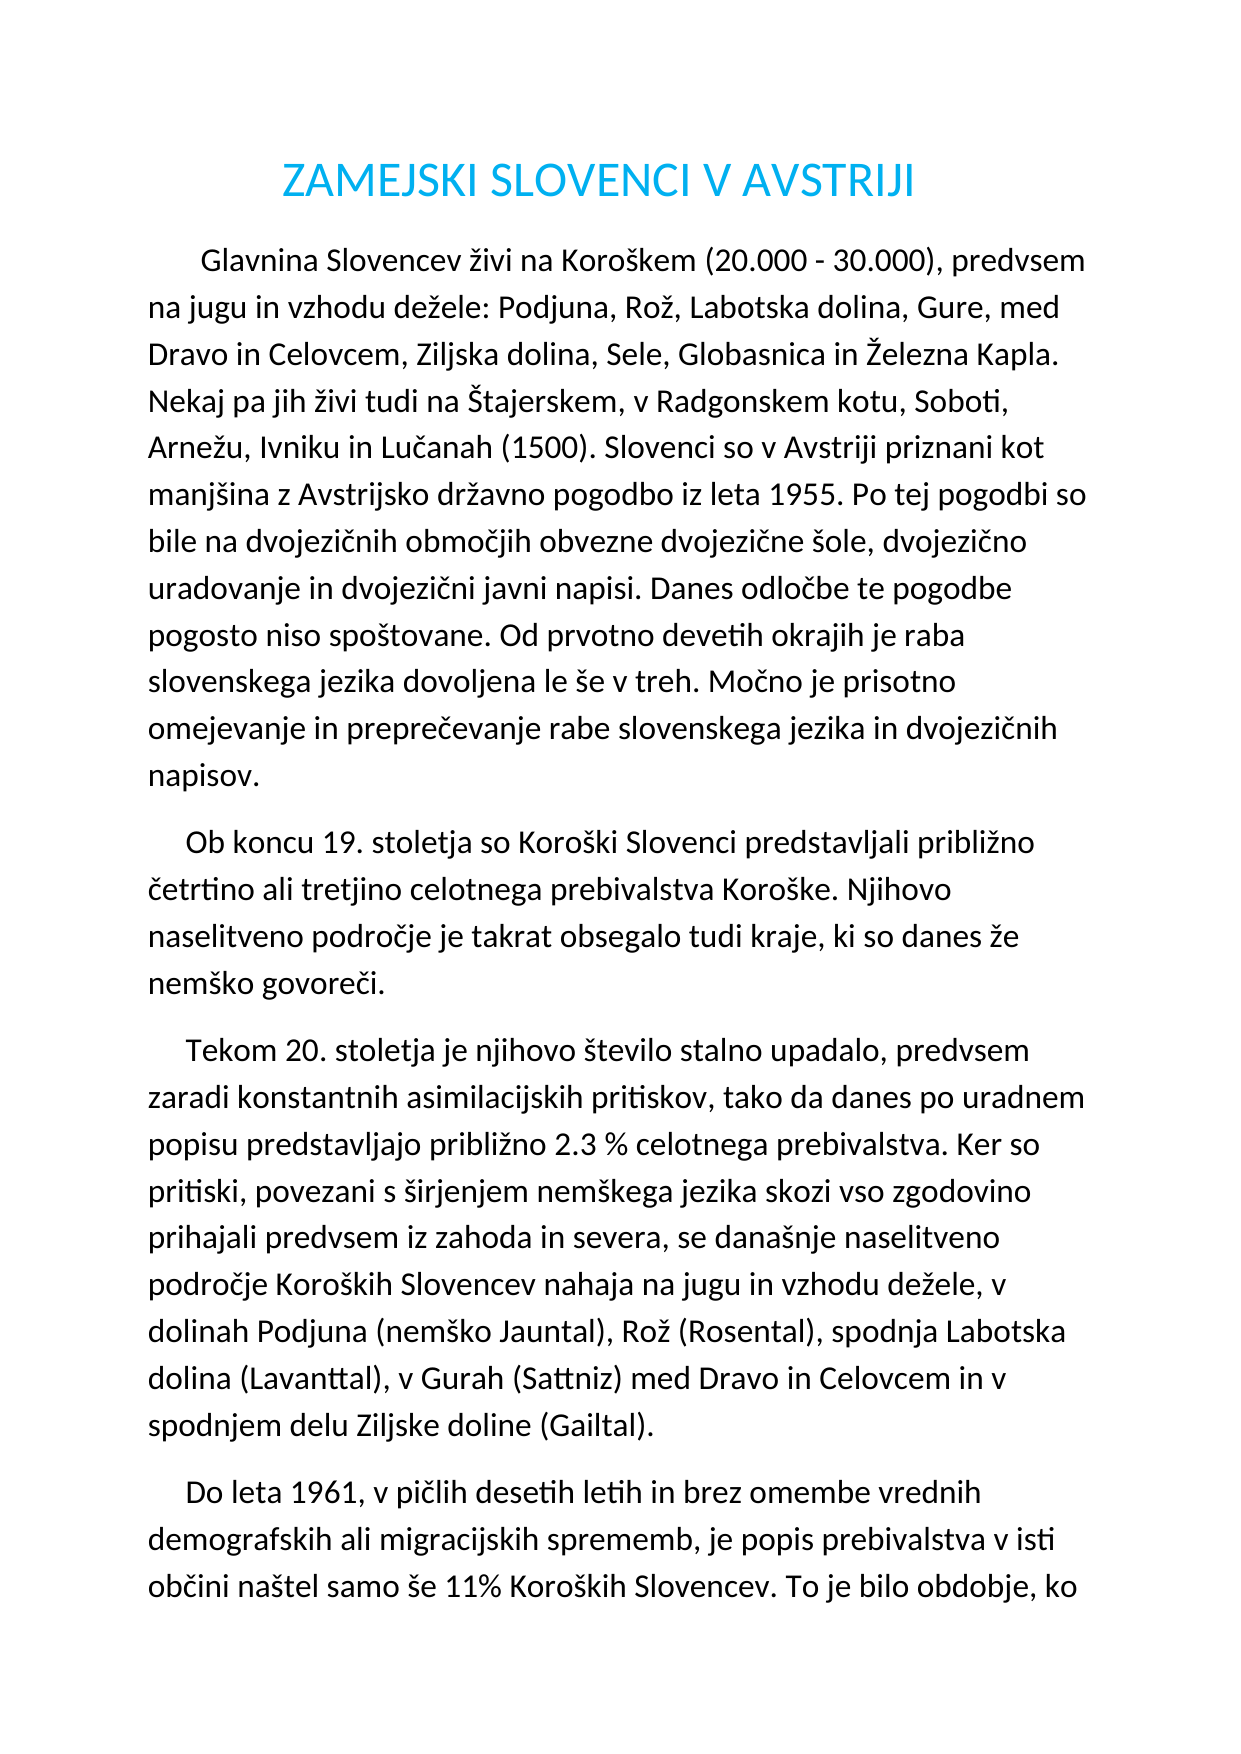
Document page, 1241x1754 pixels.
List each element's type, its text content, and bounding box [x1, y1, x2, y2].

text Ob koncu 19. stoletja so Koroški Slovenci predstavljali približno četrtino ali tretjino celotnega prebivalstva Koroške. Njihovo naselitveno področje je takrat obsegalo tudi kraje, ki so danes že nemško govoreči. [148, 821, 1093, 1002]
text Glavnina Slovencev živi na Koroškem (20.000 - 30.000), predvsem na jugu in vzhodu dežele: Podjuna, Rož, Labotska dolina, Gure, med Dravo in Celovcem, Ziljska dolina, Sele, Globasnica in Železna Kapla. Nekaj pa jih živi tudi na Štajerskem, v Radgonskem kotu, Soboti, Arnežu, Ivniku in Lučanah (1500). Slovenci so v Avstriji priznani kot manjšina z Avstrijsko državno pogodbo iz leta 1955. Po tej pogodbi so bile na dvojezičnih območjih obvezne dvojezične šole, dvojezično uradovanje in dvojezični javni napisi. Danes odločbe te pogodbe pogosto niso spoštovane. Od prvotno devetih okrajih je raba slovenskega jezika dovoljena le še v treh. Močno je prisotno omejevanje in preprečevanje rabe slovenskega jezika in dvojezičnih napisov. [148, 239, 1093, 794]
text ZAMEJSKI SLOVENCI V AVSTRIJI [148, 148, 1093, 209]
text Tekom 20. stoletja je njihovo število stalno upadalo, predvsem zaradi konstantnih asimilacijskih pritiskov, tako da danes po uradnem popisu predstavljajo približno 2.3 % celotnega prebivalstva. Ker so pritiski, povezani s širjenjem nemškega jezika skozi vso zgodovino prihajali predvsem iz zahoda in severa, se današnje naselitveno področje Koroških Slovencev nahaja na jugu in vzhodu dežele, v dolinah Podjuna (nemško Jauntal), Rož (Rosental), spodnja Labotska dolina (Lavanttal), v Gurah (Sattniz) med Dravo in Celovcem in v spodnjem delu Ziljske doline (Gailtal). [148, 1029, 1093, 1444]
text Do leta 1961, v pičlih desetih letih in brez omembe vrednih demografskih ali migracijskih sprememb, je popis prebivalstva v isti občini naštel samo še 11% Koroških Slovencev. To je bilo obdobje, ko [148, 1471, 1093, 1605]
